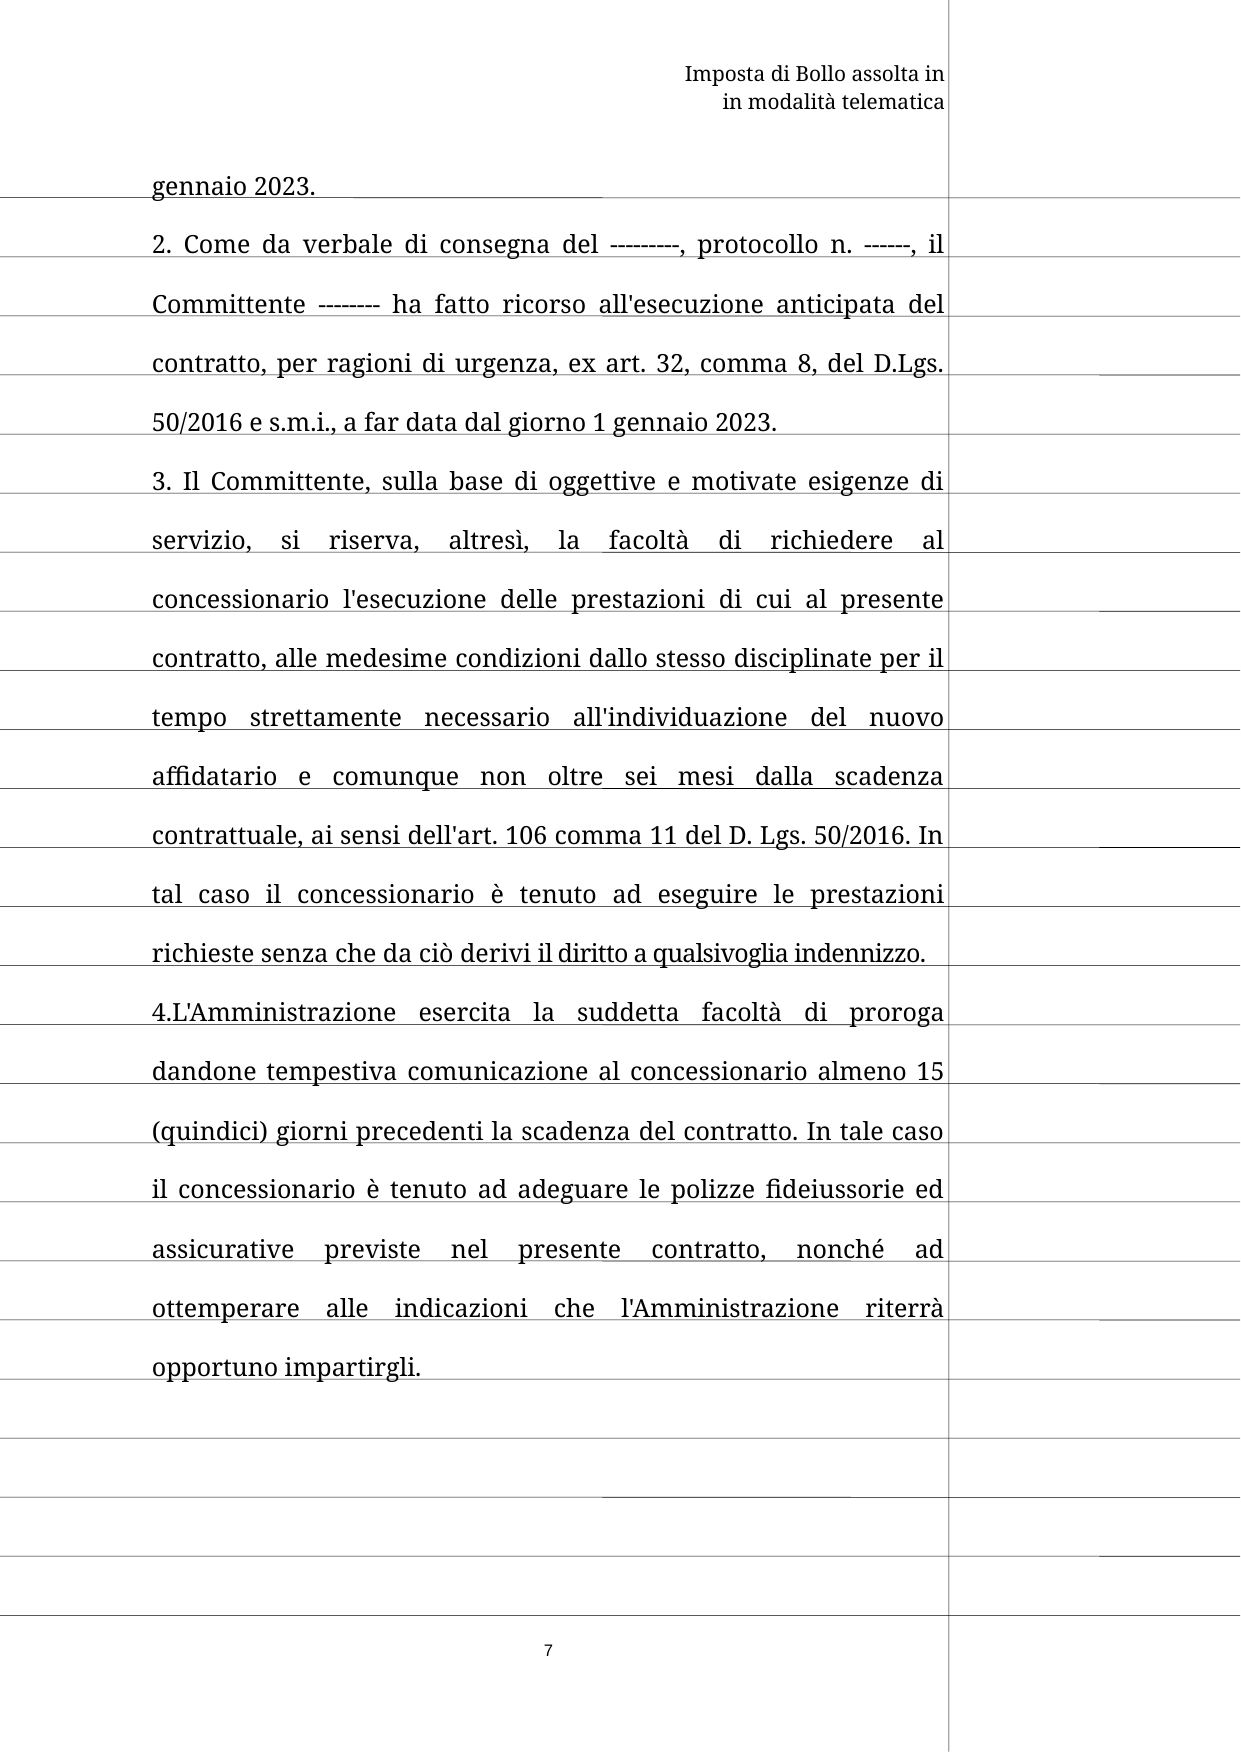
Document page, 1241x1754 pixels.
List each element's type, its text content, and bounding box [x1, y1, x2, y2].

text tal caso il concessionario è tenuto ad eseguire le prestazioni [152, 848, 945, 906]
text dandone tempestiva comunicazione al concessionario almeno 15 [152, 1025, 945, 1083]
text 4.L'Amministrazione esercita la suddetta facoltà di proroga [152, 974, 945, 1024]
text [152, 198, 945, 207]
text 50/2016 e s.m.i., a far data dal giorno 1 gennaio 2023. [152, 376, 945, 433]
text concessionario l'esecuzione delle prestazioni di cui al presente [152, 553, 945, 610]
text 2. Come da verbale di consegna del ---------, protocollo n. ------, il [152, 207, 945, 256]
text opportuno impartirgli. [152, 1321, 945, 1378]
text il concessionario è tenuto ad adeguare le polizze fideiussorie ed [152, 1144, 945, 1201]
text ottemperare alle indicazioni che l'Amministrazione riterrà [152, 1262, 945, 1319]
text richieste senza che da ciò derivi il diritto a qualsivoglia indennizzo. [152, 907, 945, 965]
text gennaio 2023. [152, 148, 945, 197]
text tempo strettamente necessario all'individuazione del nuovo [152, 671, 945, 729]
text affidatario e comunque non oltre sei mesi dalla scadenza [152, 730, 945, 788]
text contrattuale, ai sensi dell'art. 106 comma 11 del D. Lgs. 50/2016. In [152, 789, 945, 847]
text (quindici) giorni precedenti la scadenza del contratto. In tale caso [152, 1084, 945, 1142]
text contratto, per ragioni di urgenza, ex art. 32, comma 8, del D.Lgs. [152, 317, 945, 374]
text 3. Il Committente, sulla base di oggettive e motivate esigenze di [152, 443, 945, 492]
text contratto, alle medesime condizioni dallo stesso disciplinate per il [152, 612, 945, 670]
text Committente -------- ha fatto ricorso all'esecuzione anticipata del [152, 258, 945, 315]
text servizio, si riserva, altresì, la facoltà di richiedere al [152, 494, 945, 552]
text [152, 435, 945, 443]
text assicurative previste nel presente contratto, nonché ad [152, 1203, 945, 1260]
